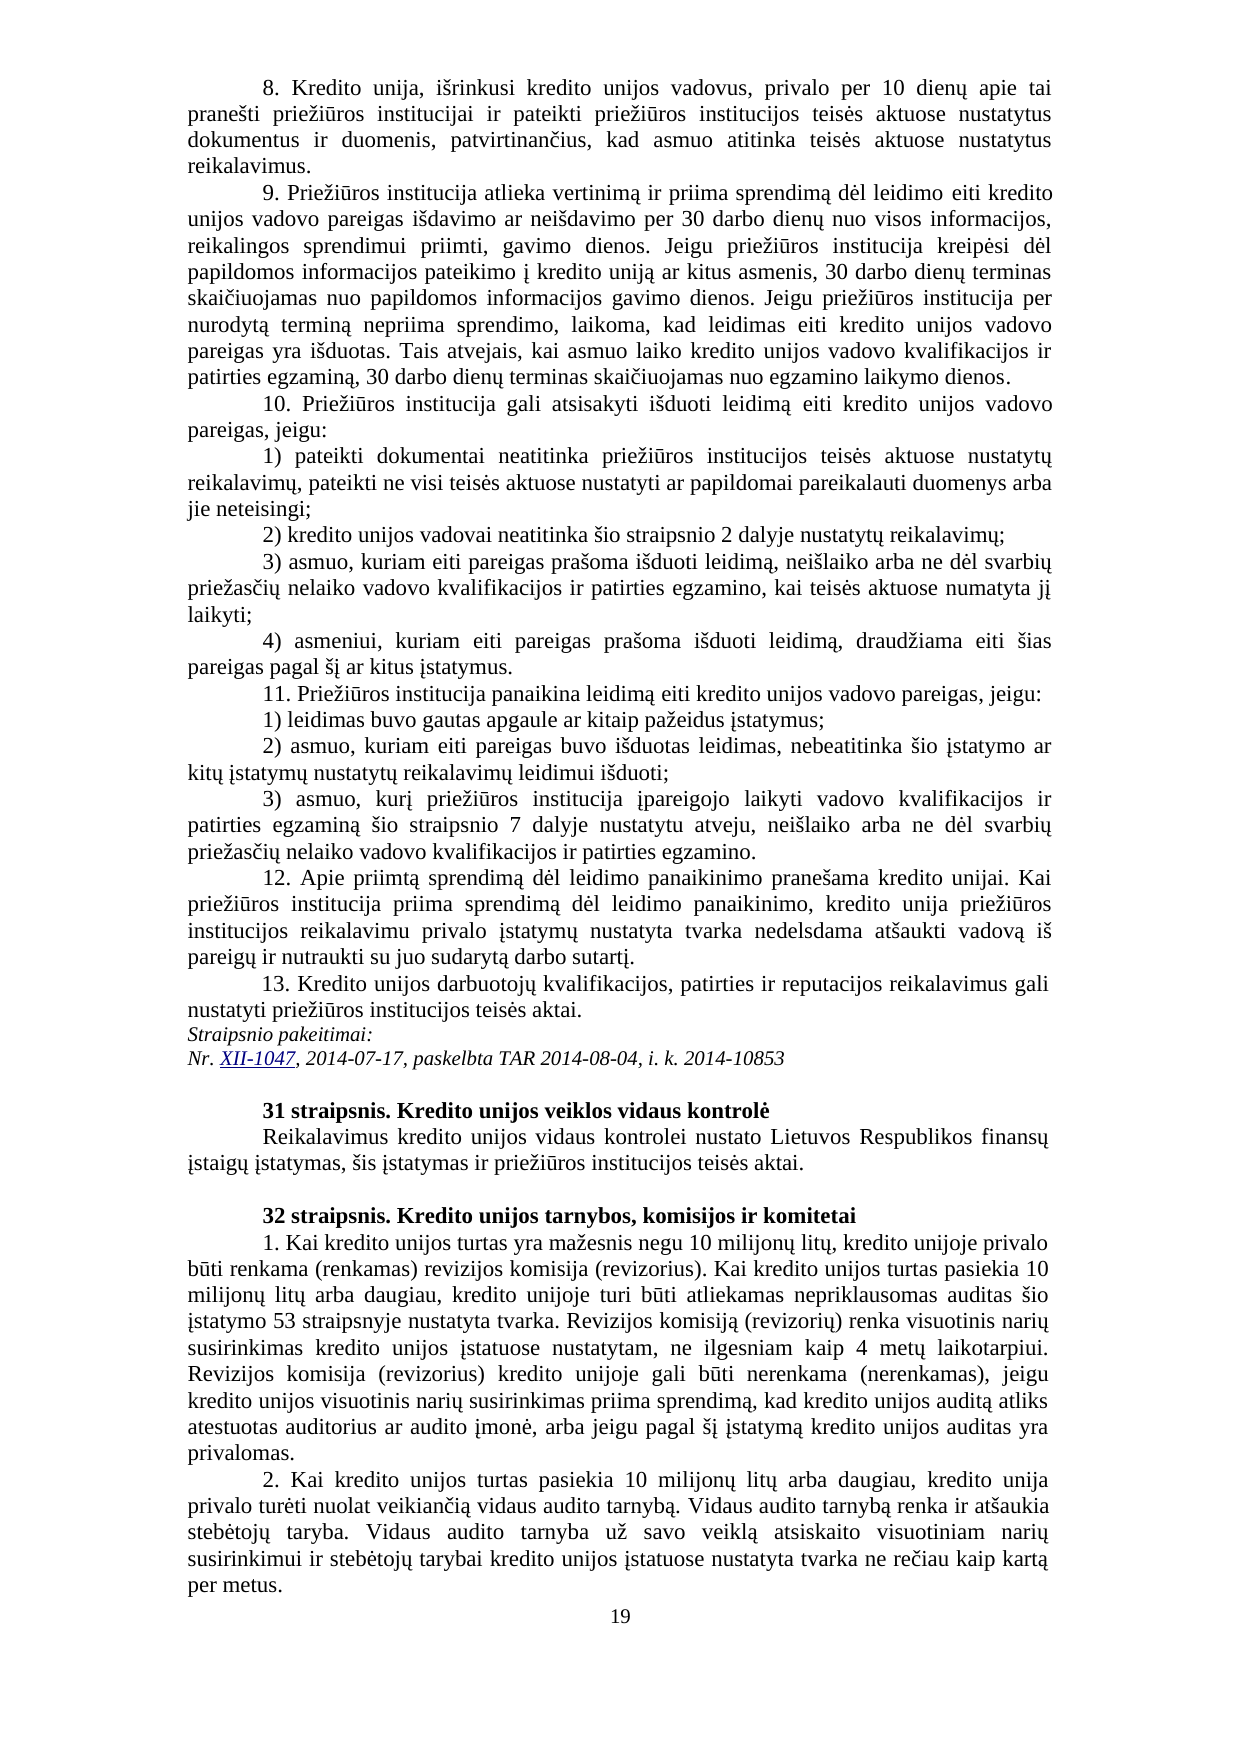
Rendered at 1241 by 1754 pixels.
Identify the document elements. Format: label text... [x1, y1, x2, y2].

text 32 straipsnis. Kredito unijos tarnybos, komisijos ir komitetai [187, 1202, 1050, 1228]
text 2) kredito unijos vadovai neatitinka šio straipsnio 2 dalyje nustatytų reikalavimų; [187, 522, 1053, 548]
text 1) leidimas buvo gautas apgaule ar kitaip pažeidus įstatymus; [187, 706, 1053, 732]
text 9. Priežiūros institucija atlieka vertinimą ir priima sprendimą dėl leidimo eiti kredito unijos vadovo pareigas išdavimo ar neišdavimo per 30 darbo dienų nuo visos informacijos, reikalingos sprendimui priimti, gavimo dienos. Jeigu priežiūros institucija kreipėsi dėl papildomos informacijos pateikimo į kredito uniją ar kitus asmenis, 30 darbo dienų terminas skaičiuojamas nuo papildomos informacijos gavimo dienos. Jeigu priežiūros institucija per nurodytą terminą nepriima sprendimo, laikoma, kad leidimas eiti kredito unijos vadovo pareigas yra išduotas. Tais atvejais, kai asmuo laiko kredito unijos vadovo kvalifikacijos ir patirties egzaminą, 30 darbo dienų terminas skaičiuojamas nuo egzamino laikymo dienos. [187, 179, 1053, 390]
text 2) asmuo, kuriam eiti pareigas buvo išduotas leidimas, nebeatitinka šio įstatymo ar kitų įstatymų nustatytų reikalavimų leidimui išduoti; [187, 732, 1053, 785]
text 10. Priežiūros institucija gali atsisakyti išduoti leidimą eiti kredito unijos vadovo pareigas, jeigu: [187, 390, 1053, 442]
text 13. Kredito unijos darbuotojų kvalifikacijos, patirties ir reputacijos reikalavimus gali nustatyti priežiūros institucijos teisės aktai. [187, 969, 1050, 1022]
text 3) asmuo, kuriam eiti pareigas prašoma išduoti leidimą, neišlaiko arba ne dėl svarbių priežasčių nelaiko vadovo kvalifikacijos ir patirties egzamino, kai teisės aktuose numatyta jį laikyti; [187, 548, 1053, 627]
text 31 straipsnis. Kredito unijos veiklos vidaus kontrolė [187, 1097, 1050, 1123]
text Nr. XII-1047, 2014-07-17, paskelbta TAR 2014-08-04, i. k. 2014-10853 [187, 1046, 1050, 1070]
text Reikalavimus kredito unijos vidaus kontrolei nustato Lietuvos Respublikos finansų įstaigų įstatymas, šis įstatymas ir priežiūros institucijos teisės aktai. [187, 1123, 1050, 1176]
text 11. Priežiūros institucija panaikina leidimą eiti kredito unijos vadovo pareigas, jeigu: [187, 680, 1053, 706]
text 3) asmuo, kurį priežiūros institucija įpareigojo laikyti vadovo kvalifikacijos ir patirties egzaminą šio straipsnio 7 dalyje nustatytu atveju, neišlaiko arba ne dėl svarbių priežasčių nelaiko vadovo kvalifikacijos ir patirties egzamino. [187, 785, 1053, 864]
text Straipsnio pakeitimai: [187, 1022, 1050, 1046]
text 8. Kredito unija, išrinkusi kredito unijos vadovus, privalo per 10 dienų apie tai pranešti priežiūros institucijai ir pateikti priežiūros institucijos teisės aktuose nustatytus dokumentus ir duomenis, patvirtinančius, kad asmuo atitinka teisės aktuose nustatytus reikalavimus. [187, 73, 1053, 179]
text 4) asmeniui, kuriam eiti pareigas prašoma išduoti leidimą, draudžiama eiti šias pareigas pagal šį ar kitus įstatymus. [187, 627, 1053, 680]
text 2. Kai kredito unijos turtas pasiekia 10 milijonų litų arba daugiau, kredito unija privalo turėti nuolat veikiančią vidaus audito tarnybą. Vidaus audito tarnybą renka ir atšaukia stebėtojų taryba. Vidaus audito tarnyba už savo veiklą atsiskaito visuotiniam narių susirinkimui ir stebėtojų tarybai kredito unijos įstatuose nustatyta tvarka ne rečiau kaip kartą per metus. [187, 1466, 1050, 1597]
text 1) pateikti dokumentai neatitinka priežiūros institucijos teisės aktuose nustatytų reikalavimų, pateikti ne visi teisės aktuose nustatyti ar papildomai pareikalauti duomenys arba jie neteisingi; [187, 442, 1053, 522]
text 12. Apie priimtą sprendimą dėl leidimo panaikinimo pranešama kredito unijai. Kai priežiūros institucija priima sprendimą dėl leidimo panaikinimo, kredito unija priežiūros institucijos reikalavimu privalo įstatymų nustatyta tvarka nedelsdama atšaukti vadovą iš pareigų ir nutraukti su juo sudarytą darbo sutartį. [187, 864, 1053, 969]
text 1. Kai kredito unijos turtas yra mažesnis negu 10 milijonų litų, kredito unijoje privalo būti renkama (renkamas) revizijos komisija (revizorius). Kai kredito unijos turtas pasiekia 10 milijonų litų arba daugiau, kredito unijoje turi būti atliekamas nepriklausomas auditas šio įstatymo 53 straipsnyje nustatyta tvarka. Revizijos komisiją (revizorių) renka visuotinis narių susirinkimas kredito unijos įstatuose nustatytam, ne ilgesniam kaip 4 metų laikotarpiui. Revizijos komisija (revizorius) kredito unijoje gali būti nerenkama (nerenkamas), jeigu kredito unijos visuotinis narių susirinkimas priima sprendimą, kad kredito unijos auditą atliks atestuotas auditorius ar audito įmonė, arba jeigu pagal šį įstatymą kredito unijos auditas yra privalomas. [187, 1228, 1050, 1466]
